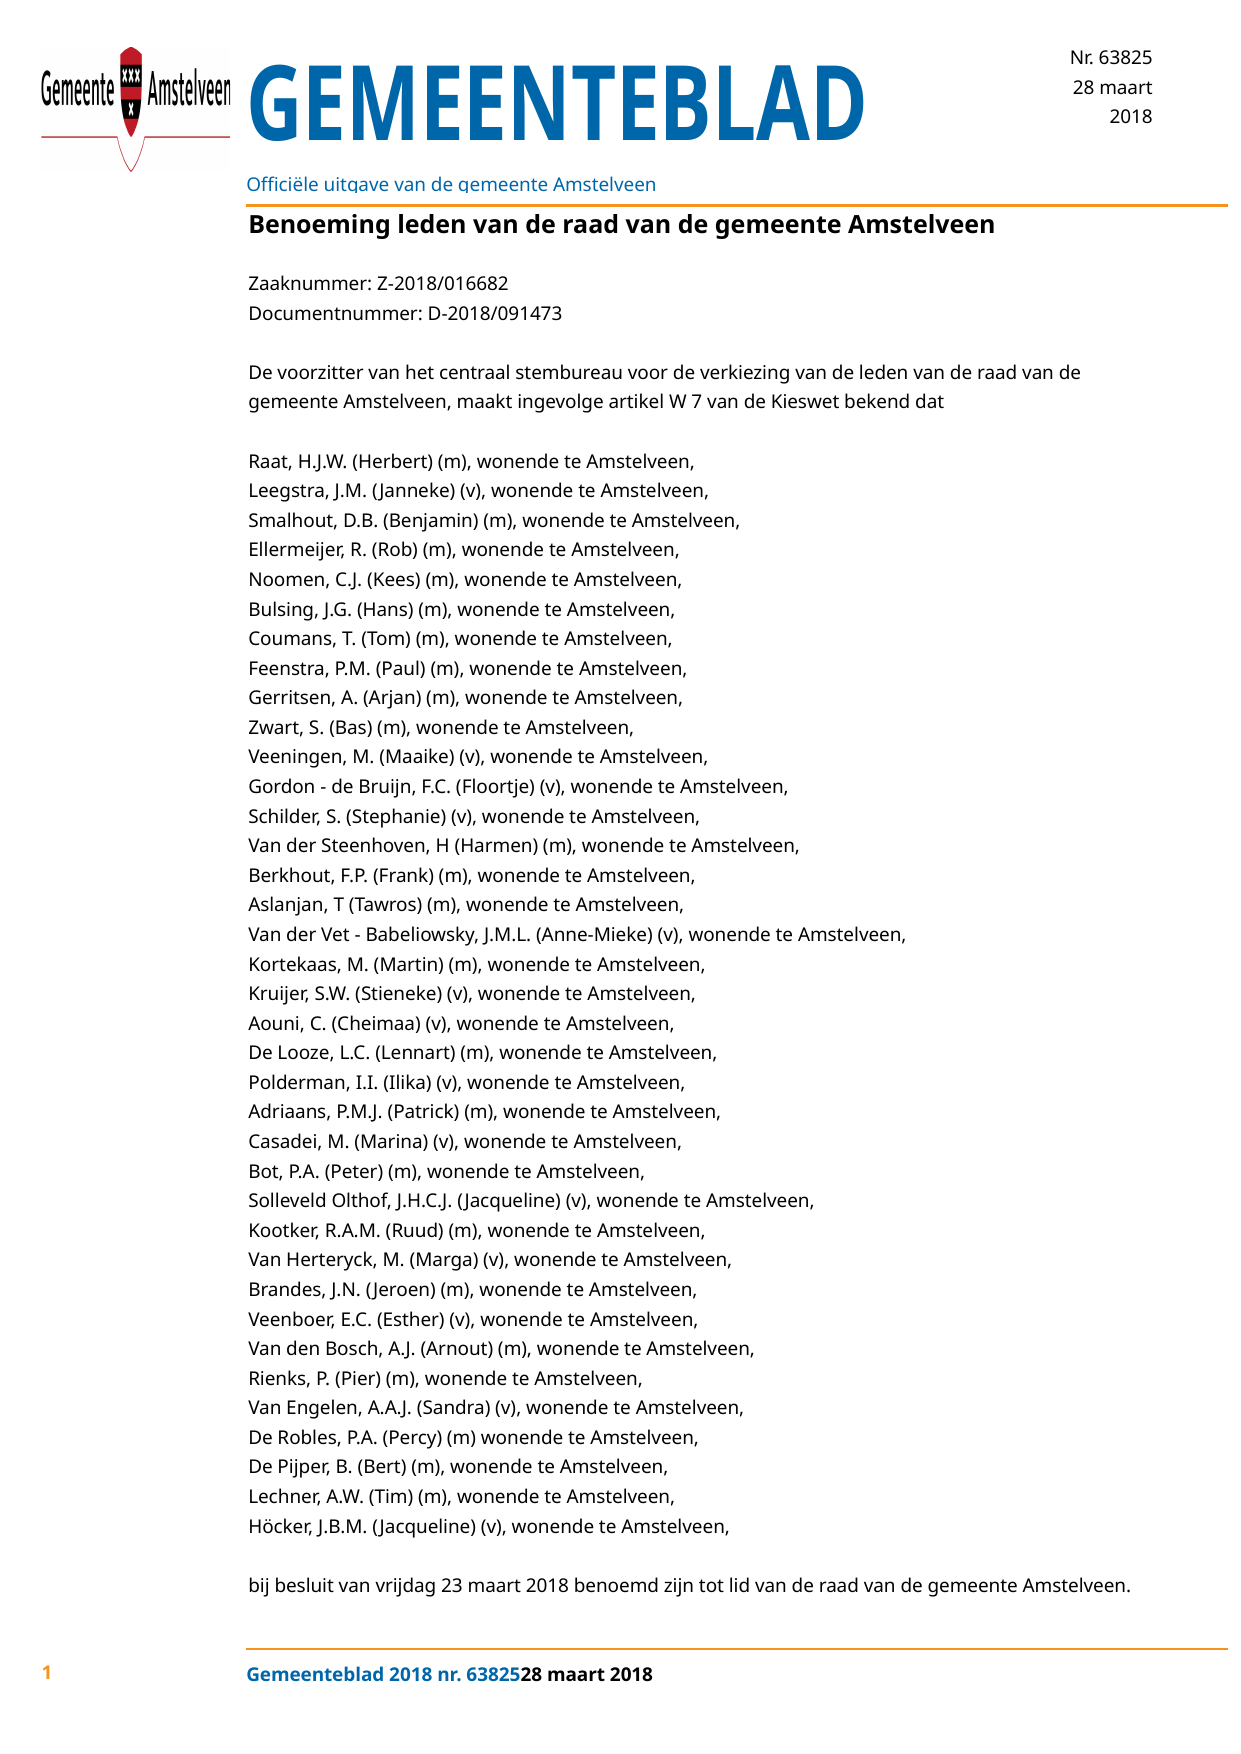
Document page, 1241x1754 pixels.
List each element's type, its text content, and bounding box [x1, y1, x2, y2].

text Solleveld Olthof, J.H.C.J. (Jacqueline) (v), wonende te Amstelveen, [248, 1187, 1152, 1213]
text Coumans, T. (Tom) (m), wonende te Amstelveen, [248, 625, 1152, 651]
text Veeningen, M. (Maaike) (v), wonende te Amstelveen, [248, 744, 1152, 769]
text Van Engelen, A.A.J. (Sandra) (v), wonende te Amstelveen, [248, 1394, 1152, 1420]
text Bot, P.A. (Peter) (m), wonende te Amstelveen, [248, 1158, 1152, 1183]
text Feenstra, P.M. (Paul) (m), wonende te Amstelveen, [248, 655, 1152, 681]
text Benoeming leden van de raad van de gemeente Amstelveen [248, 207, 1152, 241]
text Kortekaas, M. (Martin) (m), wonende te Amstelveen, [248, 951, 1152, 976]
text bij besluit van vrijdag 23 maart 2018 benoemd zijn tot lid van de raad van de gemeente Amstelveen. [248, 1572, 1152, 1598]
text Polderman, I.I. (Ilika) (v), wonende te Amstelveen, [248, 1069, 1152, 1095]
text Höcker, J.B.M. (Jacqueline) (v), wonende te Amstelveen, [248, 1513, 1152, 1538]
text Berkhout, F.P. (Frank) (m), wonende te Amstelveen, [248, 862, 1152, 888]
text Zaaknummer: Z-2018/016682 [248, 270, 1152, 296]
text De Robles, P.A. (Percy) (m) wonende te Amstelveen, [248, 1424, 1152, 1450]
text Lechner, A.W. (Tim) (m), wonende te Amstelveen, [248, 1483, 1152, 1509]
text Adriaans, P.M.J. (Patrick) (m), wonende te Amstelveen, [248, 1099, 1152, 1124]
text Aouni, C. (Cheimaa) (v), wonende te Amstelveen, [248, 1010, 1152, 1036]
text Aslanjan, T (Tawros) (m), wonende te Amstelveen, [248, 892, 1152, 917]
text Van den Bosch, A.J. (Arnout) (m), wonende te Amstelveen, [248, 1335, 1152, 1361]
text Kruijer, S.W. (Stieneke) (v), wonende te Amstelveen, [248, 980, 1152, 1006]
text De voorzitter van het centraal stembureau voor de verkiezing van de leden van de raad van de gemeente Amstelveen, maakt ingevolge artikel W 7 van de Kieswet bekend dat [248, 359, 1152, 414]
text Documentnummer: D-2018/091473 [248, 300, 1152, 326]
text De Looze, L.C. (Lennart) (m), wonende te Amstelveen, [248, 1039, 1152, 1065]
text Smalhout, D.B. (Benjamin) (m), wonende te Amstelveen, [248, 507, 1152, 533]
text Gerritsen, A. (Arjan) (m), wonende te Amstelveen, [248, 684, 1152, 710]
text Van Herteryck, M. (Marga) (v), wonende te Amstelveen, [248, 1247, 1152, 1272]
text De Pijper, B. (Bert) (m), wonende te Amstelveen, [248, 1454, 1152, 1479]
text Gordon - de Bruijn, F.C. (Floortje) (v), wonende te Amstelveen, [248, 773, 1152, 799]
text Bulsing, J.G. (Hans) (m), wonende te Amstelveen, [248, 596, 1152, 621]
text Rienks, P. (Pier) (m), wonende te Amstelveen, [248, 1365, 1152, 1391]
text Noomen, C.J. (Kees) (m), wonende te Amstelveen, [248, 566, 1152, 592]
text Kootker, R.A.M. (Ruud) (m), wonende te Amstelveen, [248, 1217, 1152, 1243]
text Van der Steenhoven, H (Harmen) (m), wonende te Amstelveen, [248, 832, 1152, 858]
picture [41, 47, 231, 172]
text Ellermeijer, R. (Rob) (m), wonende te Amstelveen, [248, 537, 1152, 562]
text Schilder, S. (Stephanie) (v), wonende te Amstelveen, [248, 803, 1152, 828]
text Zwart, S. (Bas) (m), wonende te Amstelveen, [248, 714, 1152, 740]
text Leegstra, J.M. (Janneke) (v), wonende te Amstelveen, [248, 477, 1152, 503]
text Raat, H.J.W. (Herbert) (m), wonende te Amstelveen, [248, 448, 1152, 473]
text Brandes, J.N. (Jeroen) (m), wonende te Amstelveen, [248, 1276, 1152, 1302]
text Casadei, M. (Marina) (v), wonende te Amstelveen, [248, 1128, 1152, 1154]
text Veenboer, E.C. (Esther) (v), wonende te Amstelveen, [248, 1306, 1152, 1331]
text Van der Vet - Babeliowsky, J.M.L. (Anne-Mieke) (v), wonende te Amstelveen, [248, 921, 1152, 947]
